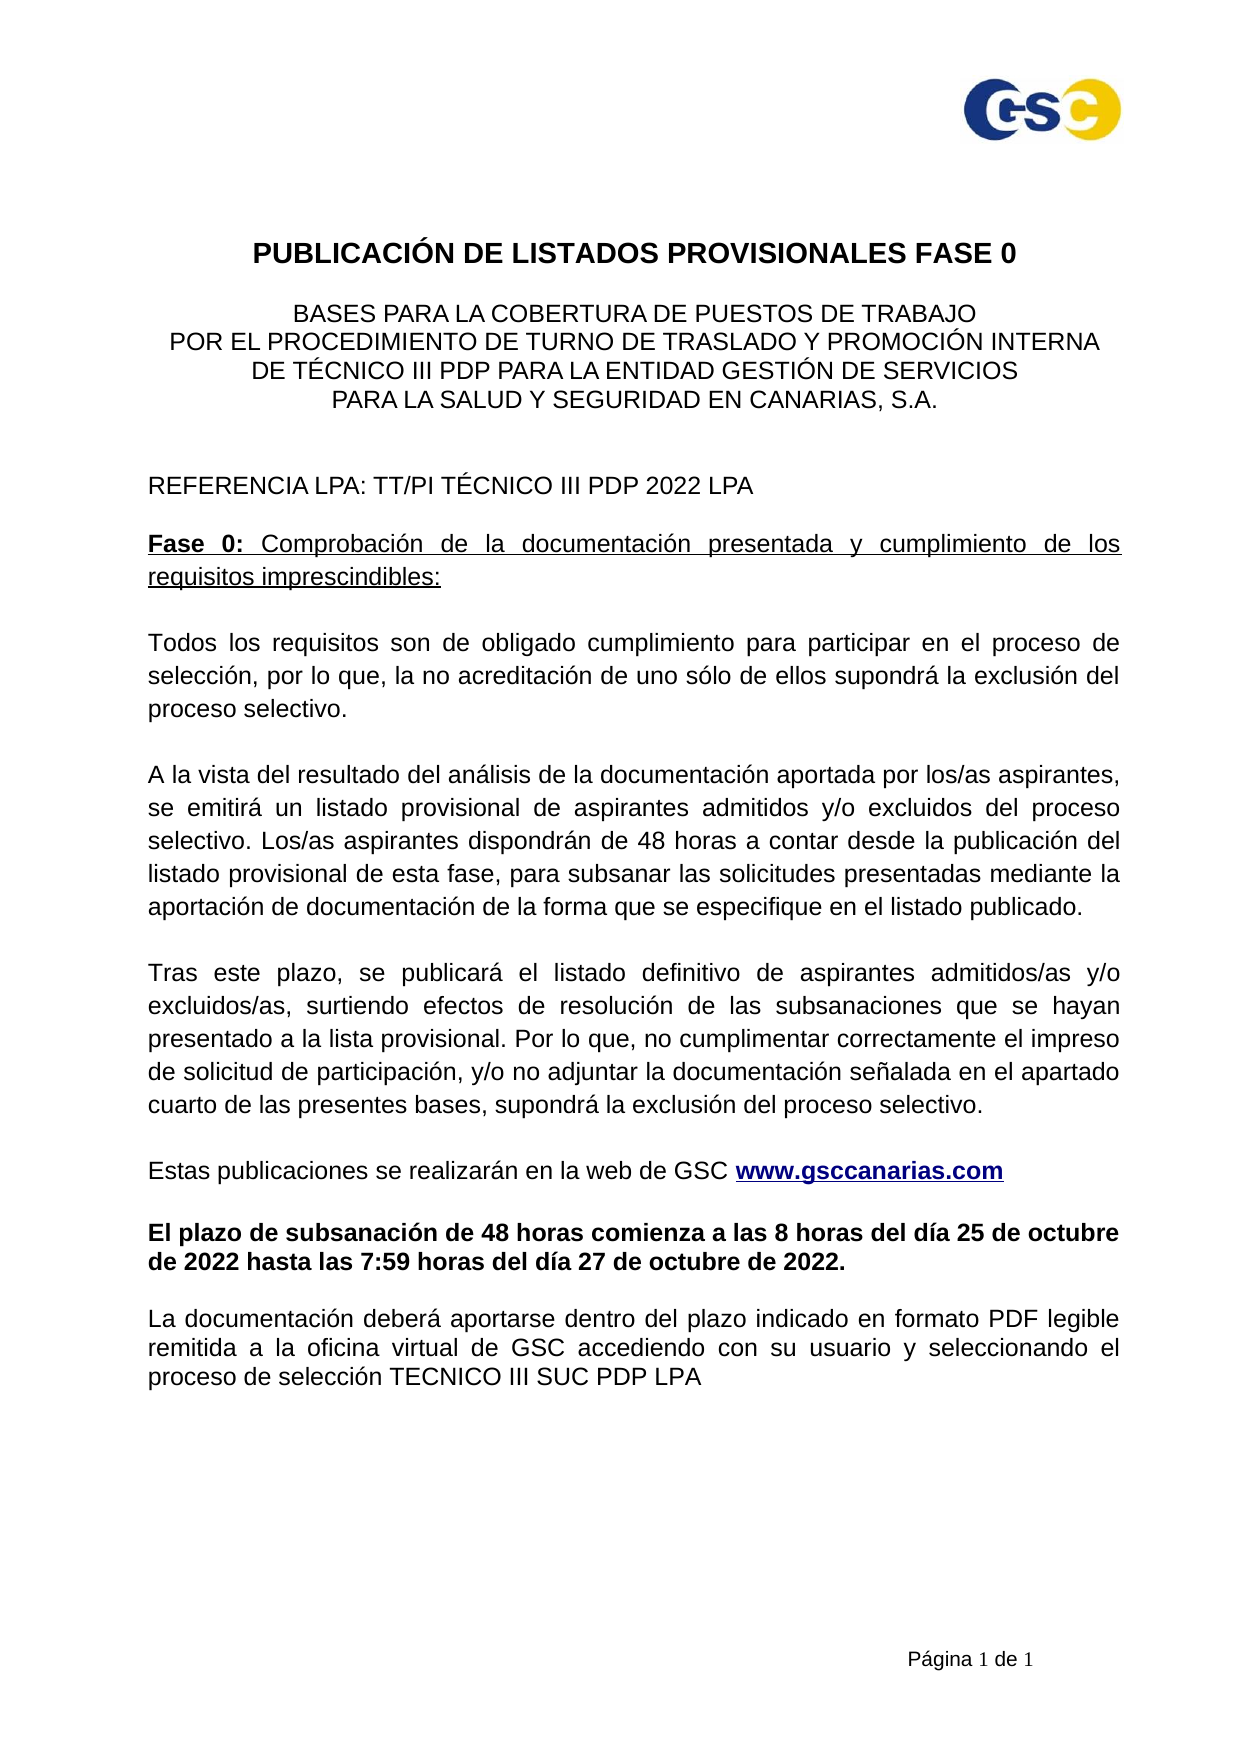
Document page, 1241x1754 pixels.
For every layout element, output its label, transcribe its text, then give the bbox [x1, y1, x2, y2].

text Fase 0: Comprobación de la documentación presentada y cumplimiento de los [148, 528, 1122, 554]
text El plazo de subsanación de 48 horas comienza a las 8 horas del día 25 de octubre de 2022 hasta las 7:59 horas del día 27 de octubre de 2022. [148, 1218, 1122, 1275]
subtitle PARA LA SALUD Y SEGURIDAD EN CANARIAS, S.A. [148, 385, 1122, 413]
text A la vista del resultado del análisis de la documentación aportada por los/as aspirantes, se emitirá un listado provisional de aspirantes admitidos y/o excluidos del proceso selectivo. Los/as aspirantes dispondrán de 48 horas a contar desde la publicación del listado provisional de esta fase, para subsanar las solicitudes presentadas mediante la aportación de documentación de la forma que se especifique en el listado publicado. [148, 760, 1122, 921]
subtitle REFERENCIA LPA: TT/PI TÉCNICO III PDP 2022 LPA [148, 471, 1122, 500]
text Todos los requisitos son de obligado cumplimiento para participar en el proceso de selección, por lo que, la no acreditación de uno sólo de ellos supondrá la exclusión del proceso selectivo. [148, 628, 1122, 722]
text Tras este plazo, se publicará el listado definitivo de aspirantes admitidos/as y/o excluidos/as, surtiendo efectos de resolución de las subsanaciones que se hayan presentado a la lista provisional. Por lo que, no cumplimentar correctamente el impreso de solicitud de participación, y/o no adjuntar la documentación señalada en el apartado cuarto de las presentes bases, supondrá la exclusión del proceso selectivo. [148, 958, 1122, 1119]
text requisitos imprescindibles: [148, 555, 1122, 590]
text PUBLICACIÓN DE LISTADOS PROVISIONALES FASE 0 [148, 236, 1122, 270]
subtitle DE TÉCNICO III PDP PARA LA ENTIDAD GESTIÓN DE SERVICIOS [148, 356, 1122, 385]
text La documentación deberá aportarse dentro del plazo indicado en formato PDF legible remitida a la oficina virtual de GSC accediendo con su usuario y seleccionando el proceso de selección TECNICO III SUC PDP LPA [148, 1304, 1122, 1390]
subtitle POR EL PROCEDIMIENTO DE TURNO DE TRASLADO Y PROMOCIÓN INTERNA [148, 327, 1122, 356]
text Estas publicaciones se realizarán en la web de GSC www.gsccanarias.com [148, 1156, 1122, 1185]
subtitle BASES PARA LA COBERTURA DE PUESTOS DE TRABAJO [148, 298, 1122, 327]
